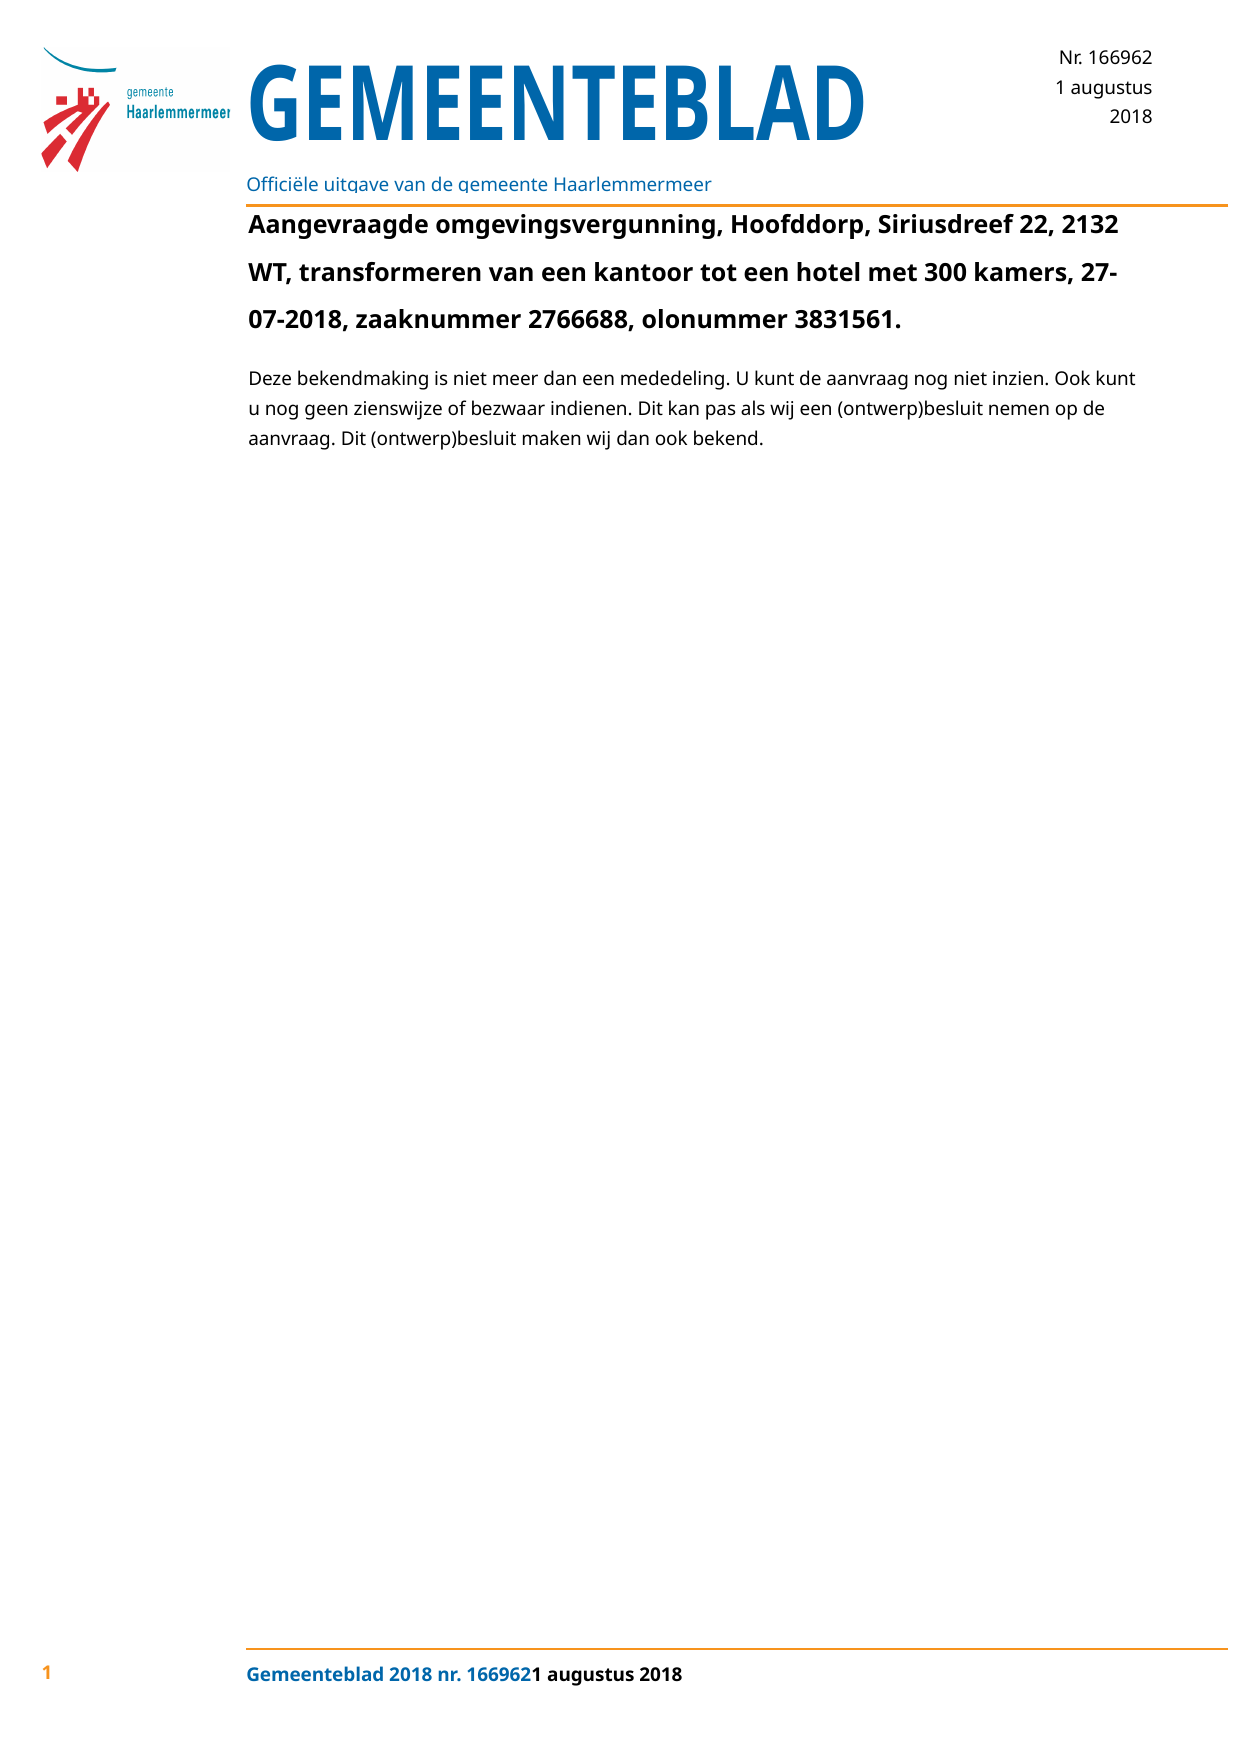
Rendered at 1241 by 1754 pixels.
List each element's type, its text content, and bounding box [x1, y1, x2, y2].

text Aangevraagde omgevingsvergunning, Hoofddorp, Siriusdreef 22, 2132 WT, transformeren van een kantoor tot een hotel met 300 kamers, 27-07-2018, zaaknummer 2766688, olonummer 3831561. [248, 207, 1152, 336]
picture [41, 47, 231, 172]
text Deze bekendmaking is niet meer dan een mededeling. U kunt de aanvraag nog niet inzien. Ook kunt u nog geen zienswijze of bezwaar indienen. Dit kan pas als wij een (ontwerp)besluit nemen op de aanvraag. Dit (ontwerp)besluit maken wij dan ook bekend. [248, 366, 1152, 450]
